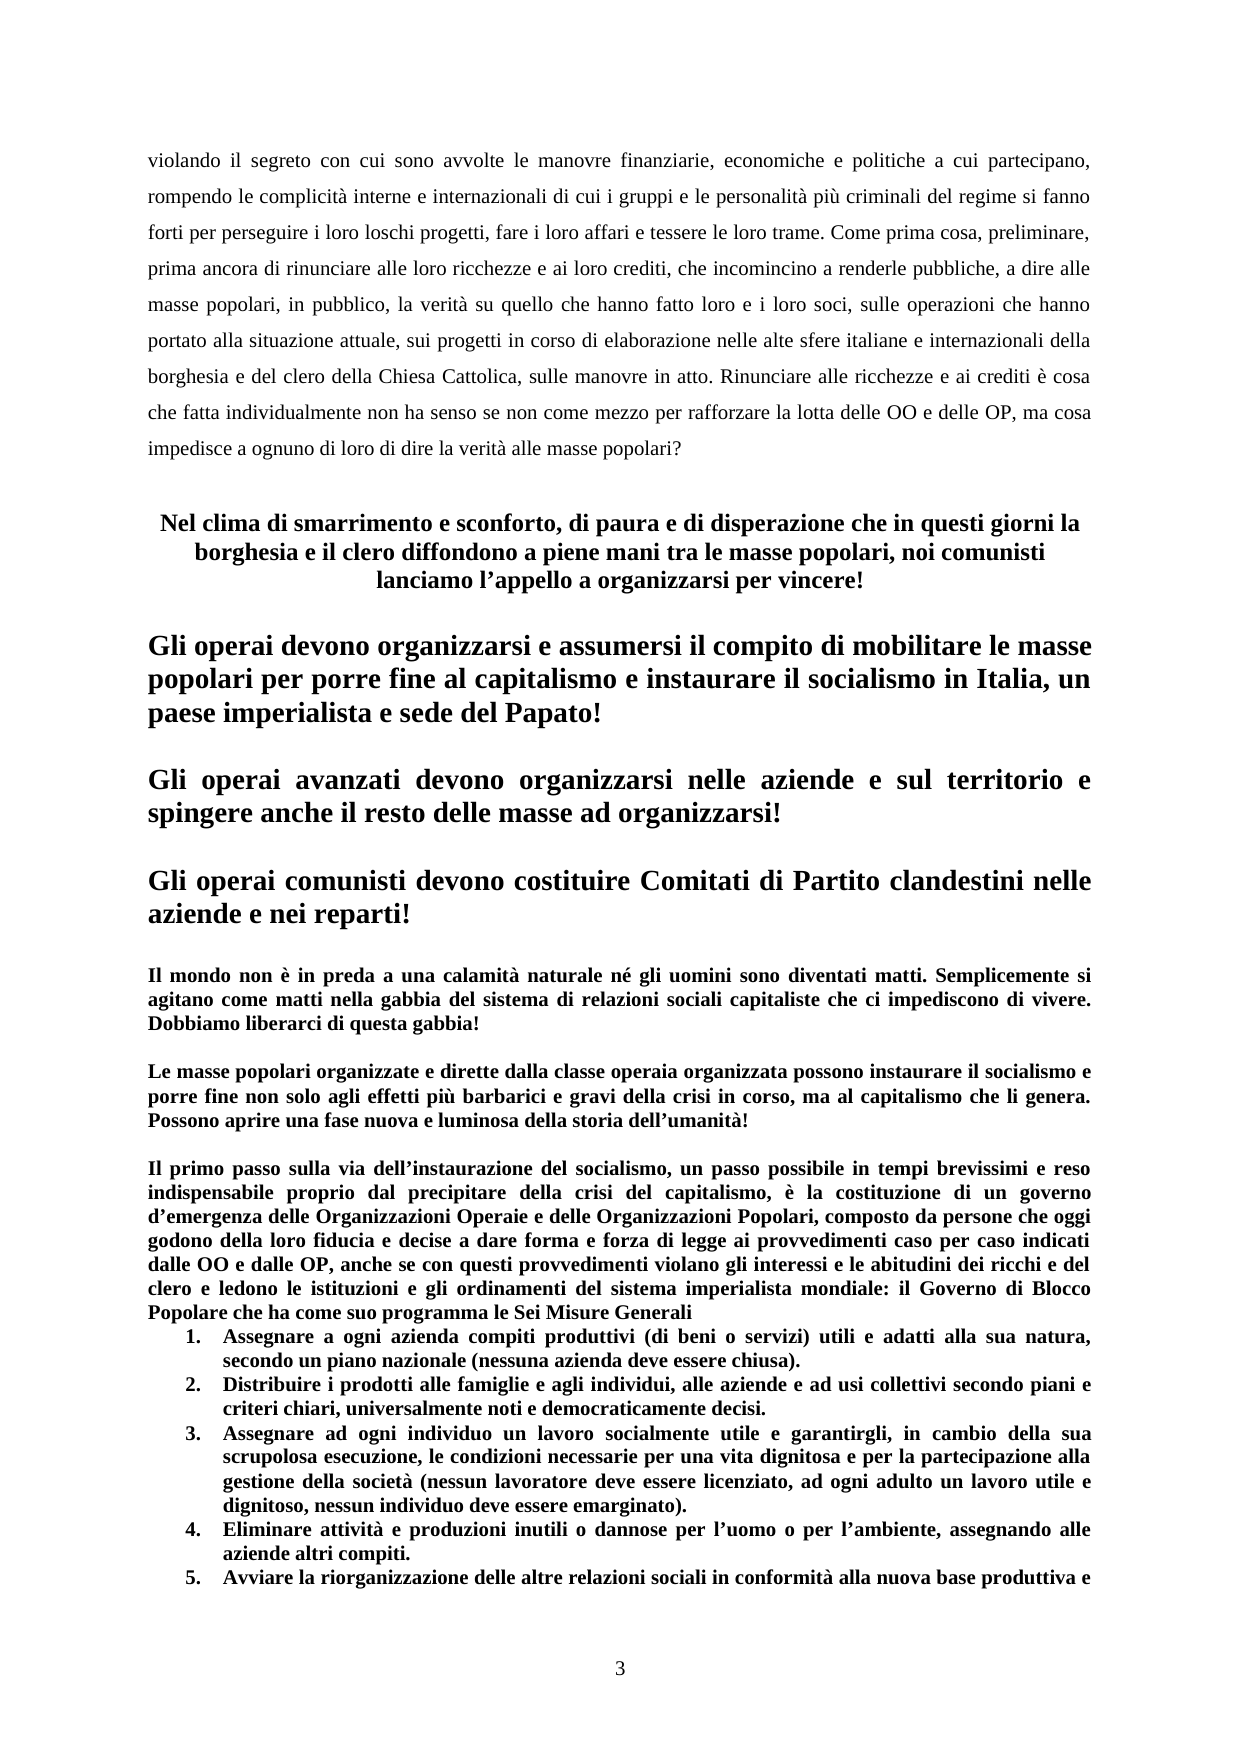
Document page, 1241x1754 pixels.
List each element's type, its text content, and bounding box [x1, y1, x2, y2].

text Il mondo non è in preda a una calamità naturale né gli uomini sono diventati matti. Semplicemente si agitano come matti nella gabbia del sistema di relazioni sociali capitaliste che ci impediscono di vivere. Dobbiamo liberarci di questa gabbia! [148, 963, 1092, 1035]
text Nel clima di smarrimento e sconforto, di paura e di disperazione che in questi giorni la borghesia e il clero diffondono a piene mani tra le masse popolari, noi comunisti lanciamo l’appello a organizzarsi per vincere! [148, 508, 1092, 594]
text Gli operai comunisti devono costituire Comitati di Partito clandestini nelle aziende e nei reparti! [148, 863, 1092, 930]
list Assegnare a ogni azienda compiti produttivi (di beni o servizi) utili e adatti alla sua natura, secondo un piano nazionale (nessuna azienda deve essere chiusa). [185, 1324, 1092, 1372]
text Le masse popolari organizzate e dirette dalla classe operaia organizzata possono instaurare il socialismo e porre fine non solo agli effetti più barbarici e gravi della crisi in corso, ma al capitalismo che li genera. Possono aprire una fase nuova e luminosa della storia dell’umanità! [148, 1059, 1092, 1132]
text Gli operai avanzati devono organizzarsi nelle aziende e sul territorio e spingere anche il resto delle masse ad organizzarsi! [148, 762, 1092, 829]
list Distribuire i prodotti alle famiglie e agli individui, alle aziende e ad usi collettivi secondo piani e criteri chiari, universalmente noti e democraticamente decisi. [185, 1372, 1092, 1420]
list Assegnare ad ogni individuo un lavoro socialmente utile e garantirgli, in cambio della sua scrupolosa esecuzione, le condizioni necessarie per una vita dignitosa e per la partecipazione alla gestione della società (nessun lavoratore deve essere licenziato, ad ogni adulto un lavoro utile e dignitoso, nessun individuo deve essere emarginato). [185, 1420, 1092, 1517]
text Gli operai devono organizzarsi e assumersi il compito di mobilitare le masse popolari per porre fine al capitalismo e instaurare il socialismo in Italia, un paese imperialista e sede del Papato! [148, 628, 1092, 728]
text Il primo passo sulla via dell’instaurazione del socialismo, un passo possibile in tempi brevissimi e reso indispensabile proprio dal precipitare della crisi del capitalismo, è la costituzione di un governo d’emergenza delle Organizzazioni Operaie e delle Organizzazioni Popolari, composto da persone che oggi godono della loro fiducia e decise a dare forma e forza di legge ai provvedimenti caso per caso indicati dalle OO e dalle OP, anche se con questi provvedimenti violano gli interessi e le abitudini dei ricchi e del clero e ledono le istituzioni e gli ordinamenti del sistema imperialista mondiale: il Governo di Blocco Popolare che ha come suo programma le Sei Misure Generali [148, 1156, 1092, 1324]
list Eliminare attività e produzioni inutili o dannose per l’uomo o per l’ambiente, assegnando alle aziende altri compiti. [185, 1517, 1092, 1565]
text violando il segreto con cui sono avvolte le manovre finanziarie, economiche e politiche a cui partecipano, rompendo le complicità interne e internazionali di cui i gruppi e le personalità più criminali del regime si fanno forti per perseguire i loro loschi progetti, fare i loro affari e tessere le loro trame. Come prima cosa, preliminare, prima ancora di rinunciare alle loro ricchezze e ai loro crediti, che incomincino a renderle pubbliche, a dire alle masse popolari, in pubblico, la verità su quello che hanno fatto loro e i loro soci, sulle operazioni che hanno portato alla situazione attuale, sui progetti in corso di elaborazione nelle alte sfere italiane e internazionali della borghesia e del clero della Chiesa Cattolica, sulle manovre in atto. Rinunciare alle ricchezze e ai crediti è cosa che fatta individualmente non ha senso se non come mezzo per rafforzare la lotta delle OO e delle OP, ma cosa impedisce a ognuno di loro di dire la verità alle masse popolari? [148, 148, 1092, 460]
list Avviare la riorganizzazione delle altre relazioni sociali in conformità alla nuova base produttiva e [185, 1565, 1092, 1589]
